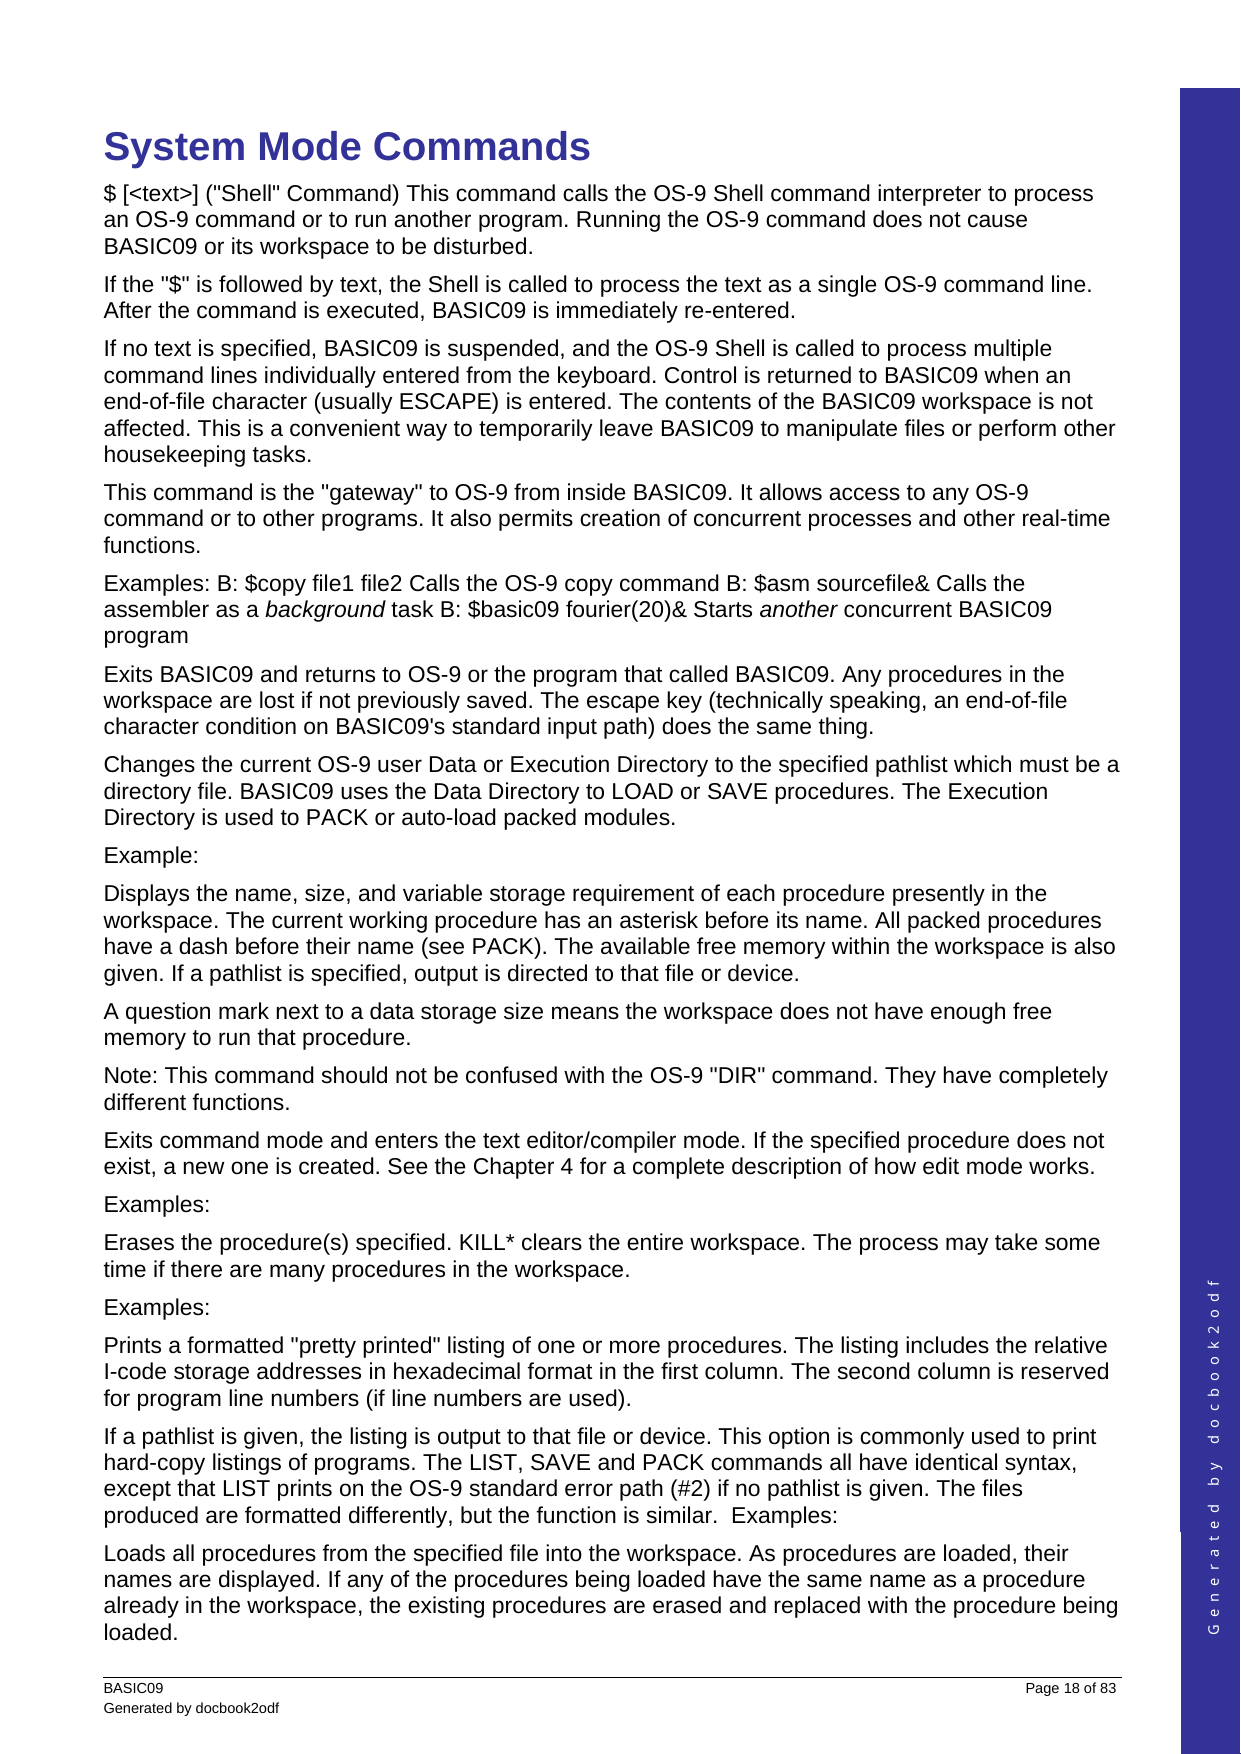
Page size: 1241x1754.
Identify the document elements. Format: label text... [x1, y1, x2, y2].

text $ [<text>] ("Shell" Command) This command calls the OS-9 Shell command interpreter to process an OS-9 command or to run another program. Running the OS-9 command does not cause BASIC09 or its workspace to be disturbed. [103, 180, 1122, 259]
text Exits BASIC09 and returns to OS-9 or the program that called BASIC09. Any procedures in the workspace are lost if not previously saved. The escape key (technically speaking, an end-of-file character condition on BASIC09's standard input path) does the same thing. [103, 661, 1122, 740]
text Note: This command should not be confused with the OS-9 "DIR" command. They have completely different functions. [103, 1062, 1122, 1115]
text Displays the name, size, and variable storage requirement of each procedure presently in the workspace. The current working procedure has an asterisk before its name. All packed procedures have a dash before their name (see PACK). The available free memory within the workspace is also given. If a pathlist is specified, output is directed to that file or device. [103, 880, 1122, 986]
text If no text is specified, BASIC09 is suspended, and the OS-9 Shell is called to process multiple command lines individually entered from the keyboard. Control is returned to BASIC09 when an end-of-file character (usually ESCAPE) is entered. The contents of the BASIC09 workspace is not affected. This is a convenient way to temporarily leave BASIC09 to manipulate files or perform other housekeeping tasks. [103, 335, 1122, 467]
text Prints a formatted "pretty printed" listing of one or more procedures. The listing includes the relative I-code storage addresses in hexadecimal format in the first column. The second column is reserved for program line numbers (if line numbers are used). [103, 1332, 1122, 1411]
text Examples: E newprogEDIT printreport [103, 1191, 1122, 1217]
text Changes the current OS-9 user Data or Execution Directory to the specified pathlist which must be a directory file. BASIC09 uses the Data Directory to LOAD or SAVE procedures. The Execution Directory is used to PACK or auto-load packed modules. [103, 751, 1122, 831]
text If a pathlist is given, the listing is output to that file or device. This option is commonly used to print hard-copy listings of programs. The LIST, SAVE and PACK commands all have identical syntax, except that LIST prints on the OS-9 standard error path (#2) if no pathlist is given. The files produced are formatted differently, but the function is similar. If an "*" is used with LIST, SAVE or PACK, the file name immediately follows WITHOUT a greater-than sign ">" before it! Examples: list* /plist prog2,prog3 >/plist prog5 >temp [103, 1423, 1122, 1528]
subtitle System Mode Commands [103, 122, 1122, 168]
text Exits command mode and enters the text editor/compiler mode. If the specified procedure does not exist, a new one is created. See the Chapter 4 for a complete description of how edit mode works. [103, 1127, 1122, 1179]
text If the "$" is followed by text, the Shell is called to process the text as a single OS-9 command line. After the command is executed, BASIC09 is immediately re-entered. [103, 271, 1122, 324]
text Examples: B: $copy file1 file2 Calls the OS-9 copy command B: $asm sourcefile& Calls the assembler as a background task B: $basic09 fourier(20)& Starts another concurrent BASIC09 program [103, 570, 1122, 649]
text Examples: kill formulaskill prog1, prog2, prog7 [103, 1294, 1122, 1320]
text A question mark next to a data storage size means the workspace does not have enough free memory to run that procedure. [103, 998, 1122, 1050]
text This command is the "gateway" to OS-9 from inside BASIC09. It allows access to any OS-9 command or to other programs. It also permits creation of concurrent processes and other real-time functions. [103, 479, 1122, 558]
text Example: CHD /d1/joe/games [103, 842, 1122, 869]
text Erases the procedure(s) specified. KILL* clears the entire workspace. The process may take some time if there are many procedures in the workspace. [103, 1229, 1122, 1282]
text Loads all procedures from the specified file into the workspace. As procedures are loaded, their names are displayed. If any of the procedures being loaded have the same name as a procedure already in the workspace, the existing procedures are erased and replaced with the procedure being loaded. [103, 1540, 1122, 1645]
